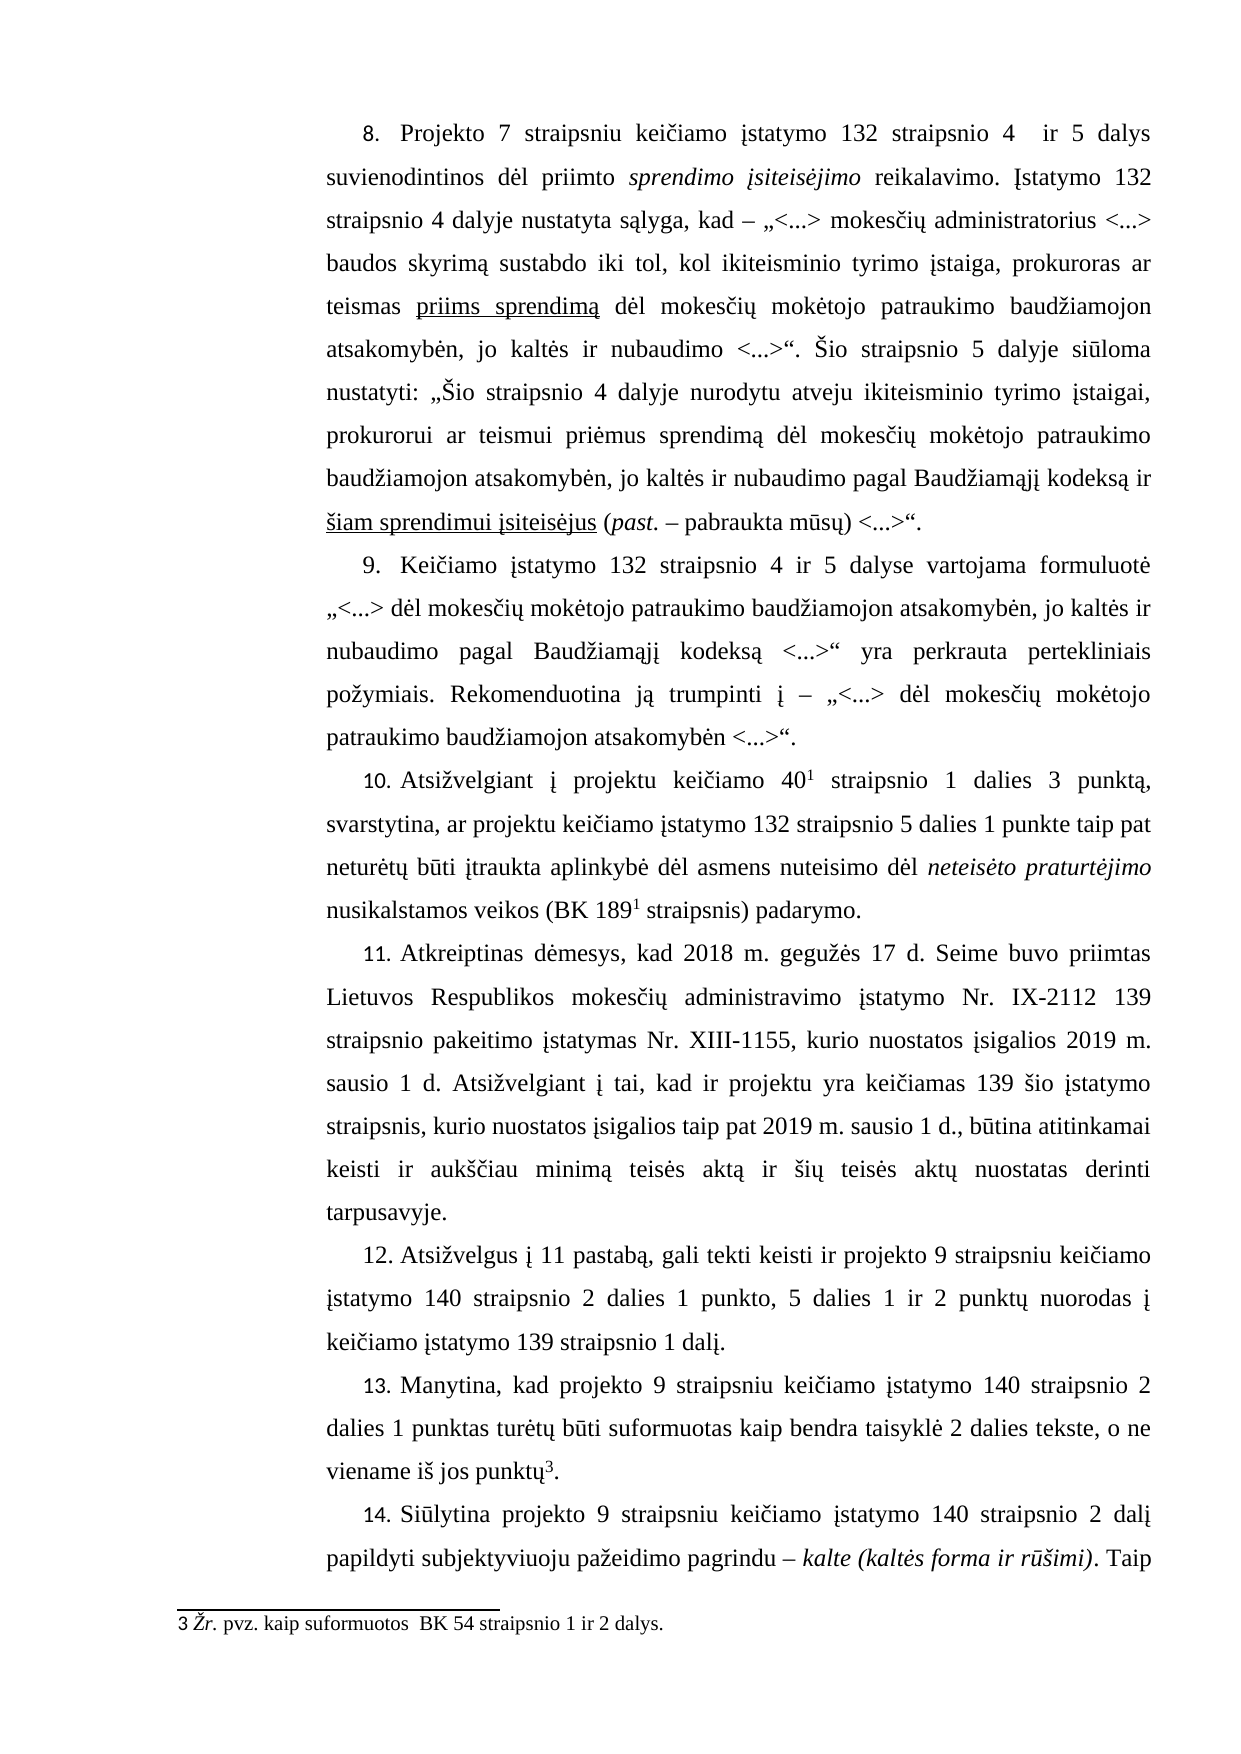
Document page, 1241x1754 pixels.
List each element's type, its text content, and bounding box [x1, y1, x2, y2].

list Projekto 7 straipsniu keičiamo įstatymo 132 straipsnio 4 ir 5 dalys suvienodintinos dėl priimto sprendimo įsiteisėjimo reikalavimo. Įstatymo 132 straipsnio 4 dalyje nustatyta sąlyga, kad – „<...> mokesčių administratorius <...> baudos skyrimą sustabdo iki tol, kol ikiteisminio tyrimo įstaiga, prokuroras ar teismas priims sprendimą dėl mokesčių mokėtojo patraukimo baudžiamojon atsakomybėn, jo kaltės ir nubaudimo <...>“. Šio straipsnio 5 dalyje siūloma nustatyti: „Šio straipsnio 4 dalyje nurodytu atveju ikiteisminio tyrimo įstaigai, prokurorui ar teismui priėmus sprendimą dėl mokesčių mokėtojo patraukimo baudžiamojon atsakomybėn, jo kaltės ir nubaudimo pagal Baudžiamąjį kodeksą ir šiam sprendimui įsiteisėjus (past. – pabraukta mūsų) <...>“. [288, 118, 1152, 535]
list Atsižvelgiant į projektu keičiamo 401 straipsnio 1 dalies 3 punktą, svarstytina, ar projektu keičiamo įstatymo 132 straipsnio 5 dalies 1 punkte taip pat neturėtų būti įtraukta aplinkybė dėl asmens nuteisimo dėl neteisėto praturtėjimo nusikalstamos veikos (BK 1891 straipsnis) padarymo. [288, 765, 1152, 924]
list Siūlytina projekto 9 straipsniu keičiamo įstatymo 140 straipsnio 2 dalį papildyti subjektyviuoju pažeidimo pagrindu – kalte (kaltės forma ir rūšimi). Taip [288, 1499, 1152, 1572]
list Keičiamo įstatymo 132 straipsnio 4 ir 5 dalyse vartojama formuluotė „<...> dėl mokesčių mokėtojo patraukimo baudžiamojon atsakomybėn, jo kaltės ir nubaudimo pagal Baudžiamąjį kodeksą <...>“ yra perkrauta pertekliniais požymiais. Rekomenduotina ją trumpinti į – „<...> dėl mokesčių mokėtojo patraukimo baudžiamojon atsakomybėn <...>“. [288, 550, 1152, 751]
list Atkreiptinas dėmesys, kad 2018 m. gegužės 17 d. Seime buvo priimtas Lietuvos Respublikos mokesčių administravimo įstatymo Nr. IX-2112 139 straipsnio pakeitimo įstatymas Nr. XIII-1155, kurio nuostatos įsigalios 2019 m. sausio 1 d. Atsižvelgiant į tai, kad ir projektu yra keičiamas 139 šio įstatymo straipsnis, kurio nuostatos įsigalios taip pat 2019 m. sausio 1 d., būtina atitinkamai keisti ir aukščiau minimą teisės aktą ir šių teisės aktų nuostatas derinti tarpusavyje. [288, 938, 1152, 1226]
list Žr. pvz. kaip suformuotos BK 54 straipsnio 1 ir 2 dalys. [177, 1610, 1152, 1636]
list Atsižvelgus į 11 pastabą, gali tekti keisti ir projekto 9 straipsniu keičiamo įstatymo 140 straipsnio 2 dalies 1 punkto, 5 dalies 1 ir 2 punktų nuorodas į keičiamo įstatymo 139 straipsnio 1 dalį. [288, 1240, 1152, 1355]
list Manytina, kad projekto 9 straipsniu keičiamo įstatymo 140 straipsnio 2 dalies 1 punktas turėtų būti suformuotas kaip bendra taisyklė 2 dalies tekste, o ne viename iš jos punktų. [288, 1370, 1152, 1485]
